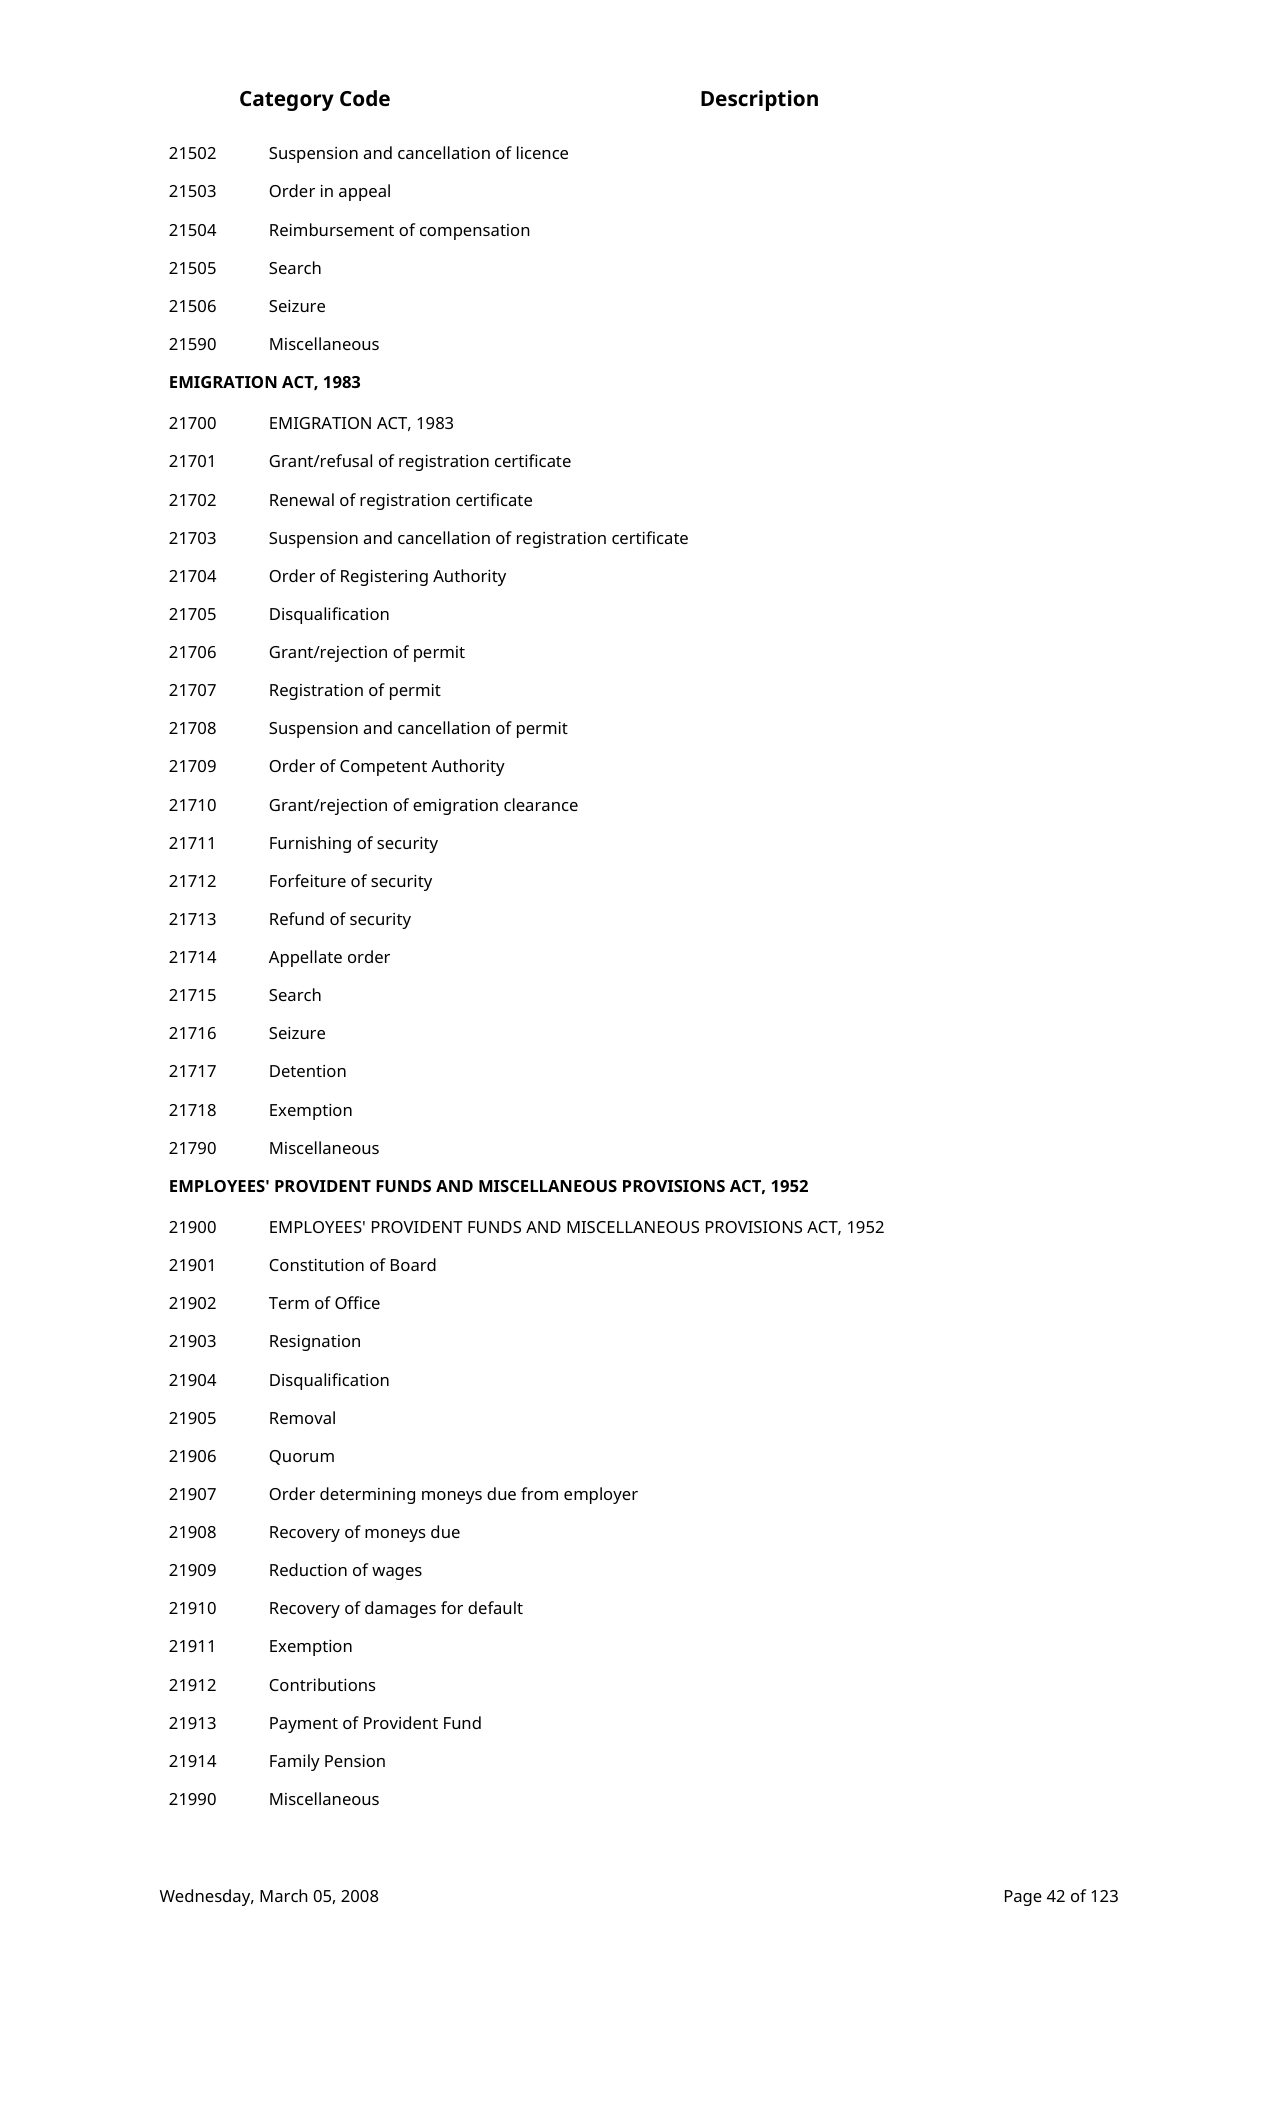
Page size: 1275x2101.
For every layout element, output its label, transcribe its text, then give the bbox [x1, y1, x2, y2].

text 21702 Renewal of registration certificate [150, 487, 1200, 511]
text 21709 Order of Competent Authority [150, 754, 1200, 778]
text 21714 Appellate order [150, 945, 1200, 968]
text 21710 Grant/rejection of emigration clearance [150, 792, 1200, 816]
text 21903 Resignation [150, 1329, 1200, 1353]
text 21715 Search [150, 983, 1200, 1007]
text 21711 Furnishing of security [150, 830, 1200, 854]
text 21790 Miscellaneous [150, 1135, 1200, 1159]
text Category Code Description [150, 84, 1200, 113]
text 21914 Family Pension [150, 1748, 1200, 1772]
text EMPLOYEES' PROVIDENT FUNDS AND MISCELLANEOUS PROVISIONS ACT, 1952 [150, 1173, 1200, 1197]
text 21910 Recovery of damages for default [150, 1596, 1200, 1620]
text 21907 Order determining moneys due from employer [150, 1482, 1200, 1505]
text 21502 Suspension and cancellation of licence [150, 141, 1200, 165]
text 21706 Grant/rejection of permit [150, 640, 1200, 663]
text 21912 Contributions [150, 1672, 1200, 1696]
text 21904 Disqualification [150, 1367, 1200, 1391]
text 21718 Exemption [150, 1097, 1200, 1121]
text 21708 Suspension and cancellation of permit [150, 716, 1200, 740]
text 21590 Miscellaneous [150, 332, 1200, 355]
text 21707 Registration of permit [150, 678, 1200, 702]
text 21504 Reimbursement of compensation [150, 217, 1200, 241]
text 21704 Order of Registering Authority [150, 563, 1200, 587]
text 21701 Grant/refusal of registration certificate [150, 449, 1200, 473]
text 21506 Seizure [150, 293, 1200, 317]
text 21703 Suspension and cancellation of registration certificate [150, 525, 1200, 549]
text 21700 EMIGRATION ACT, 1983 [150, 411, 1200, 435]
text 21717 Detention [150, 1059, 1200, 1083]
text 21900 EMPLOYEES' PROVIDENT FUNDS AND MISCELLANEOUS PROVISIONS ACT, 1952 [150, 1215, 1200, 1238]
text EMIGRATION ACT, 1983 [150, 370, 1200, 393]
text 21908 Recovery of moneys due [150, 1520, 1200, 1543]
text 21909 Reduction of wages [150, 1558, 1200, 1582]
text 21906 Quorum [150, 1443, 1200, 1467]
text 21905 Removal [150, 1405, 1200, 1429]
text Wednesday, March 05, 2008 Page 42 of 123 [150, 1884, 1200, 1908]
text 21505 Search [150, 255, 1200, 279]
text 21503 Order in appeal [150, 179, 1200, 203]
text 21901 Constitution of Board [150, 1253, 1200, 1277]
text 21990 Miscellaneous [150, 1787, 1200, 1810]
text 21911 Exemption [150, 1634, 1200, 1658]
text 21705 Disqualification [150, 602, 1200, 625]
text 21712 Forfeiture of security [150, 868, 1200, 892]
text 21902 Term of Office [150, 1291, 1200, 1315]
text 21716 Seizure [150, 1021, 1200, 1045]
text 21913 Payment of Provident Fund [150, 1710, 1200, 1734]
text 21713 Refund of security [150, 907, 1200, 930]
